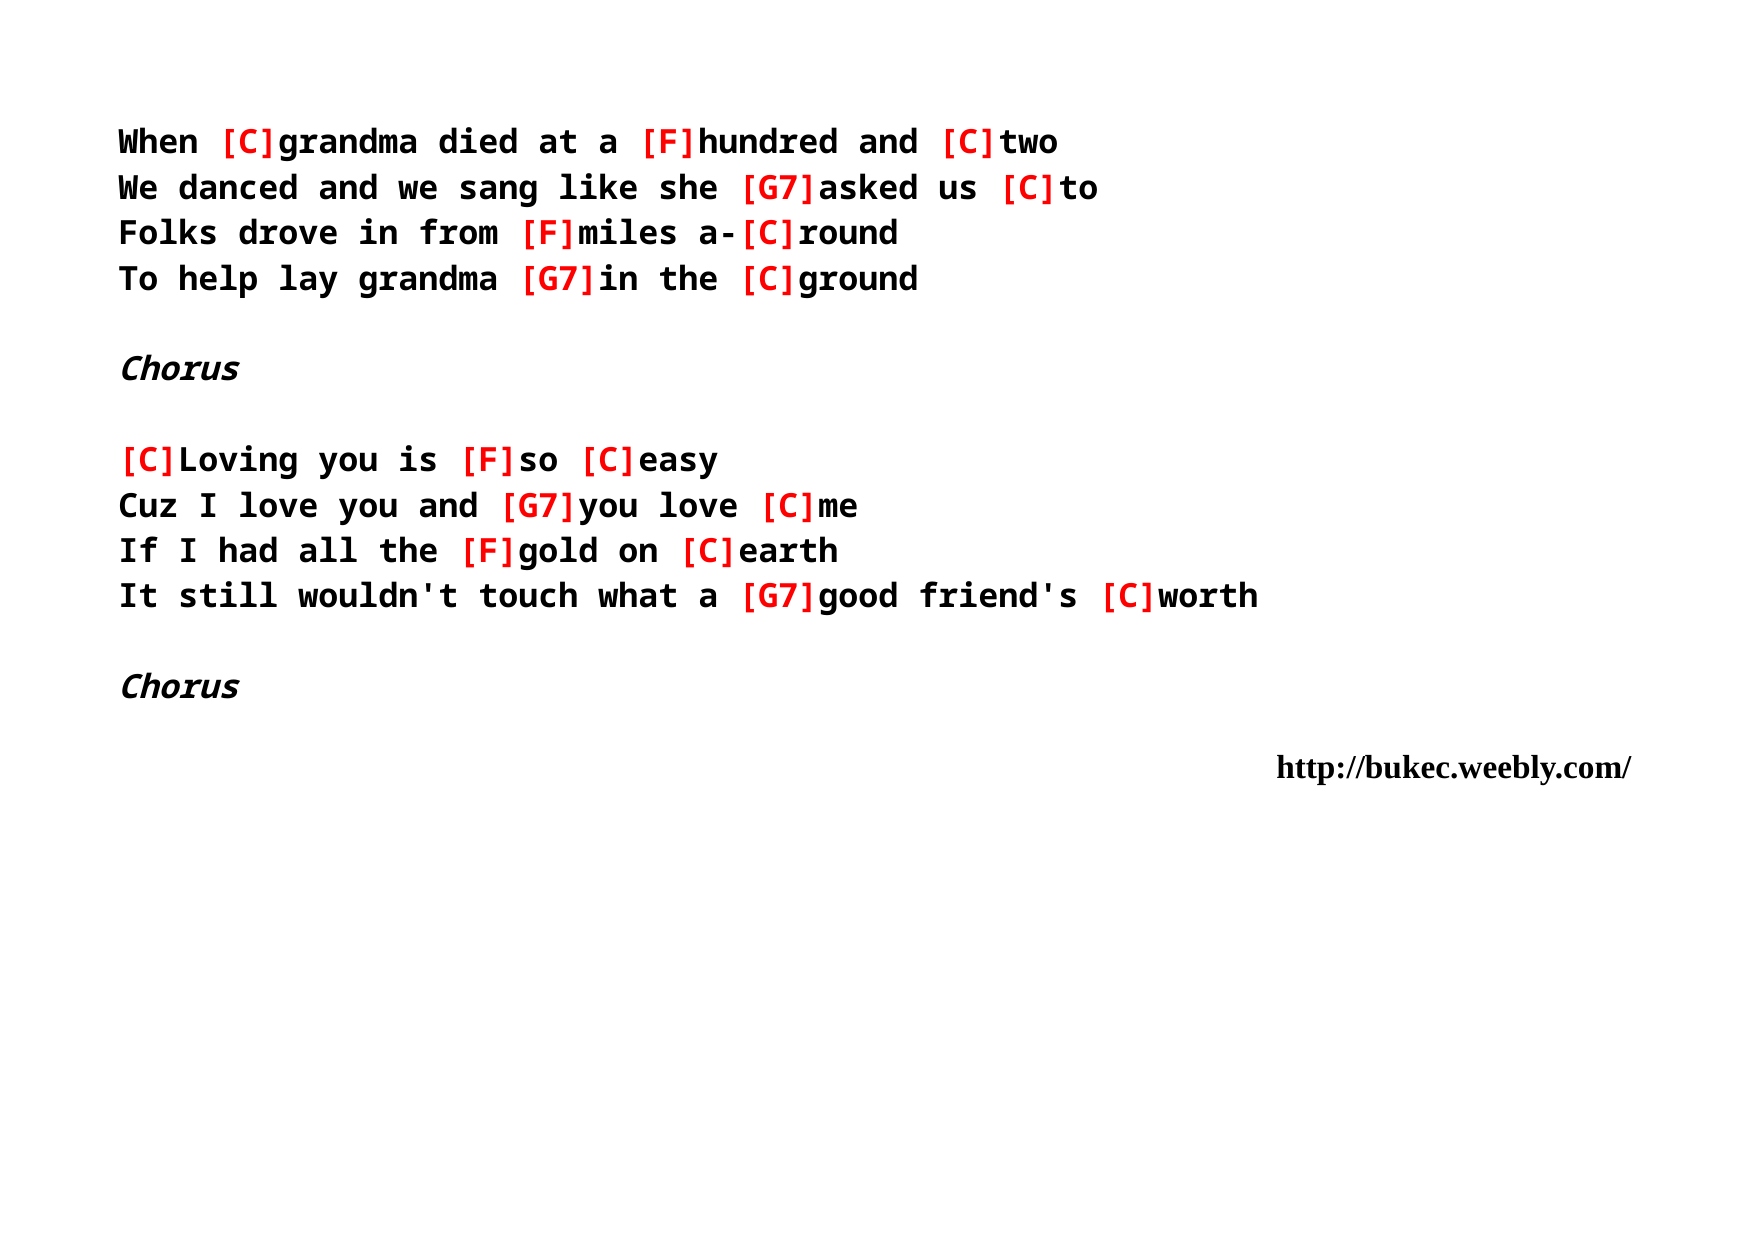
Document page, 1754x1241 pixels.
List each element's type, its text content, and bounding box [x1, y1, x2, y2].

text Cuz I love you and [G7]you love [C]me [118, 481, 1636, 527]
text Chorus [118, 345, 1636, 391]
text http://bukec.weebly.com/ [118, 747, 1636, 785]
text It still wouldn't touch what a [G7]good friend's [C]worth [118, 572, 1636, 618]
text [C]Loving you is [F]so [C]easy [118, 436, 1636, 481]
text We danced and we sang like she [G7]asked us [C]to [118, 163, 1636, 209]
text Chorus [118, 663, 1636, 708]
text When [C]grandma died at a [F]hundred and [C]two [118, 118, 1636, 163]
text If I had all the [F]gold on [C]earth [118, 527, 1636, 572]
text Folks drove in from [F]miles a-[C]round [118, 209, 1636, 254]
text To help lay grandma [G7]in the [C]ground [118, 254, 1636, 300]
